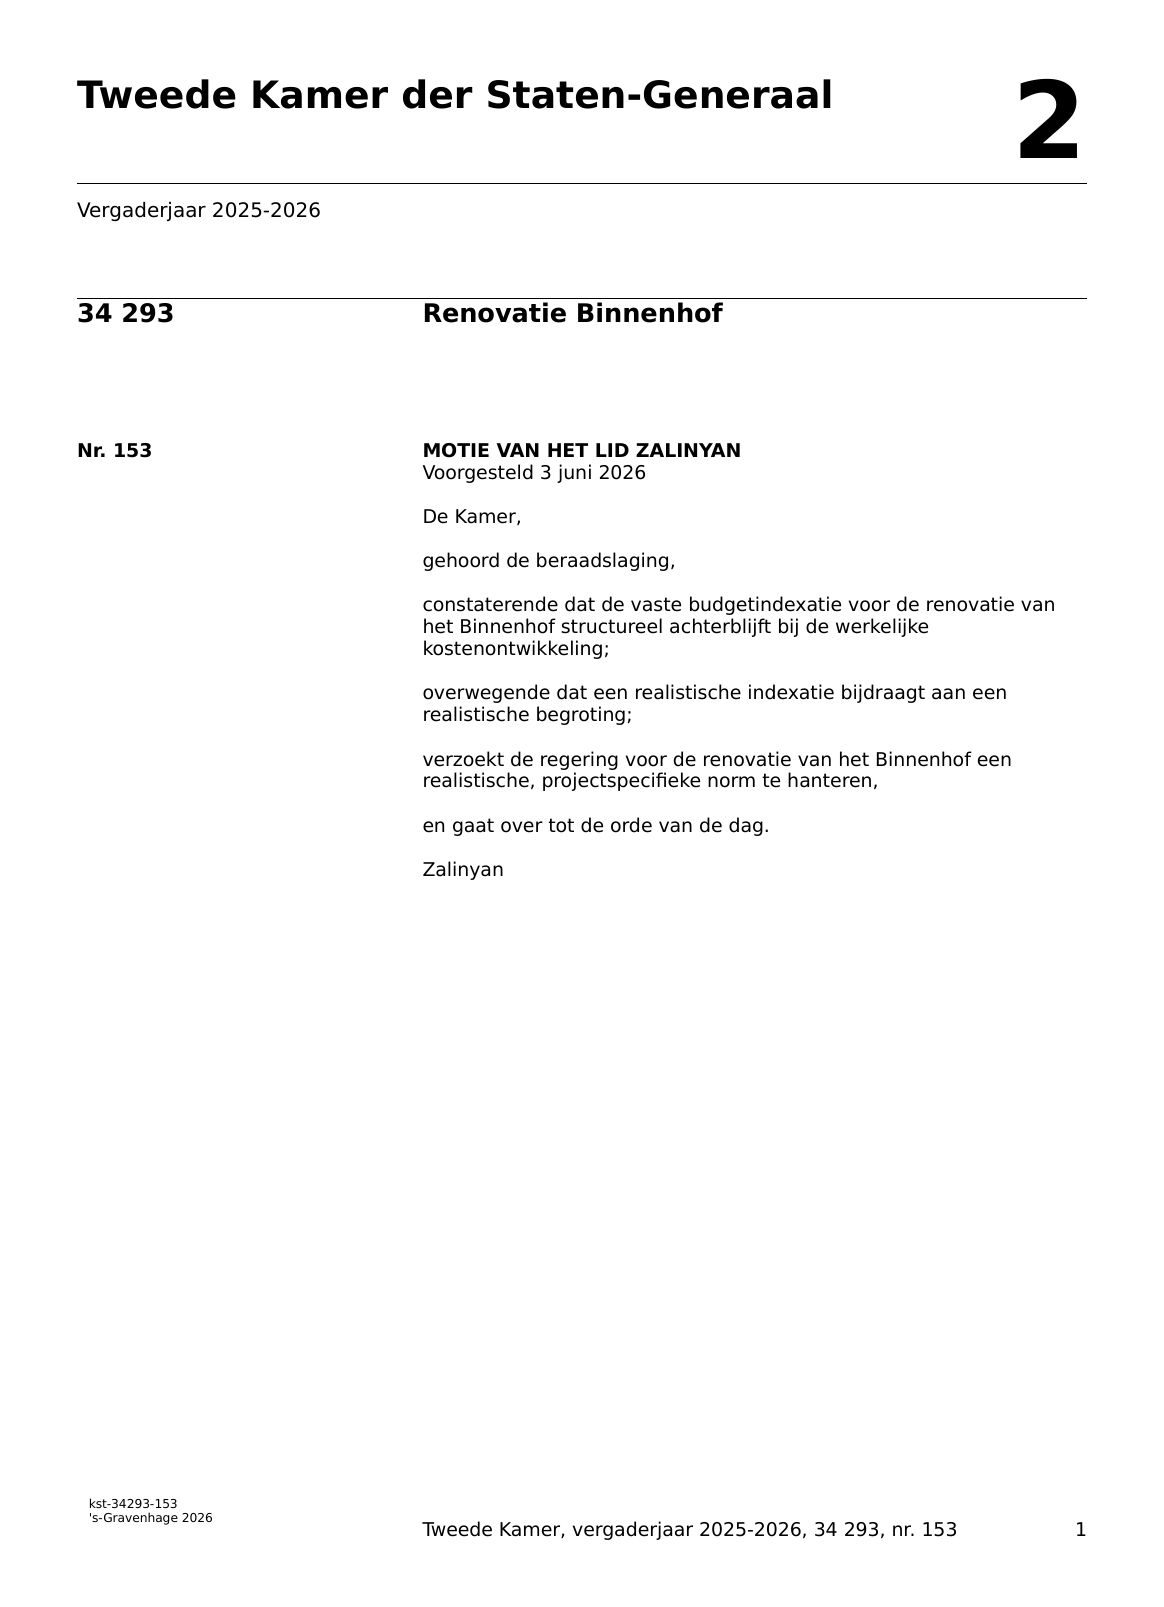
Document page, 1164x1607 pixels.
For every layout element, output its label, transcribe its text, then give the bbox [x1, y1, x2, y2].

text overwegende dat een realistische indexatie bijdraagt aan een realistische begroting; [422, 682, 1087, 726]
subtitle Nr. 153 MOTIE VAN HET LID ZALINYAN [77, 440, 1087, 462]
text verzoekt de regering voor de renovatie van het Binnenhof een realistische, projectspecifieke norm te hanteren, [422, 748, 1087, 792]
text Voorgesteld 3 juni 2026 [422, 462, 1087, 484]
table_cell Vergaderjaar 2025-2026 [77, 184, 1087, 298]
table_header Tweede Kamer der Staten-Generaal [77, 59, 886, 183]
text Zalinyan [422, 859, 1087, 881]
subtitle 34 293 Renovatie Binnenhof [77, 299, 1087, 329]
text kst-34293-153 [88, 1497, 323, 1511]
text constaterende dat de vaste budgetindexatie voor de renovatie van het Binnenhof structureel achterblijft bij de werkelijke kostenontwikkeling; [422, 594, 1087, 660]
text 's-Gravenhage 2026 [88, 1511, 323, 1525]
text en gaat over tot de orde van de dag. [422, 814, 1087, 837]
text De Kamer, [422, 506, 1087, 528]
table_header 2 [886, 59, 1087, 183]
text gehoord de beraadslaging, [422, 550, 1087, 572]
